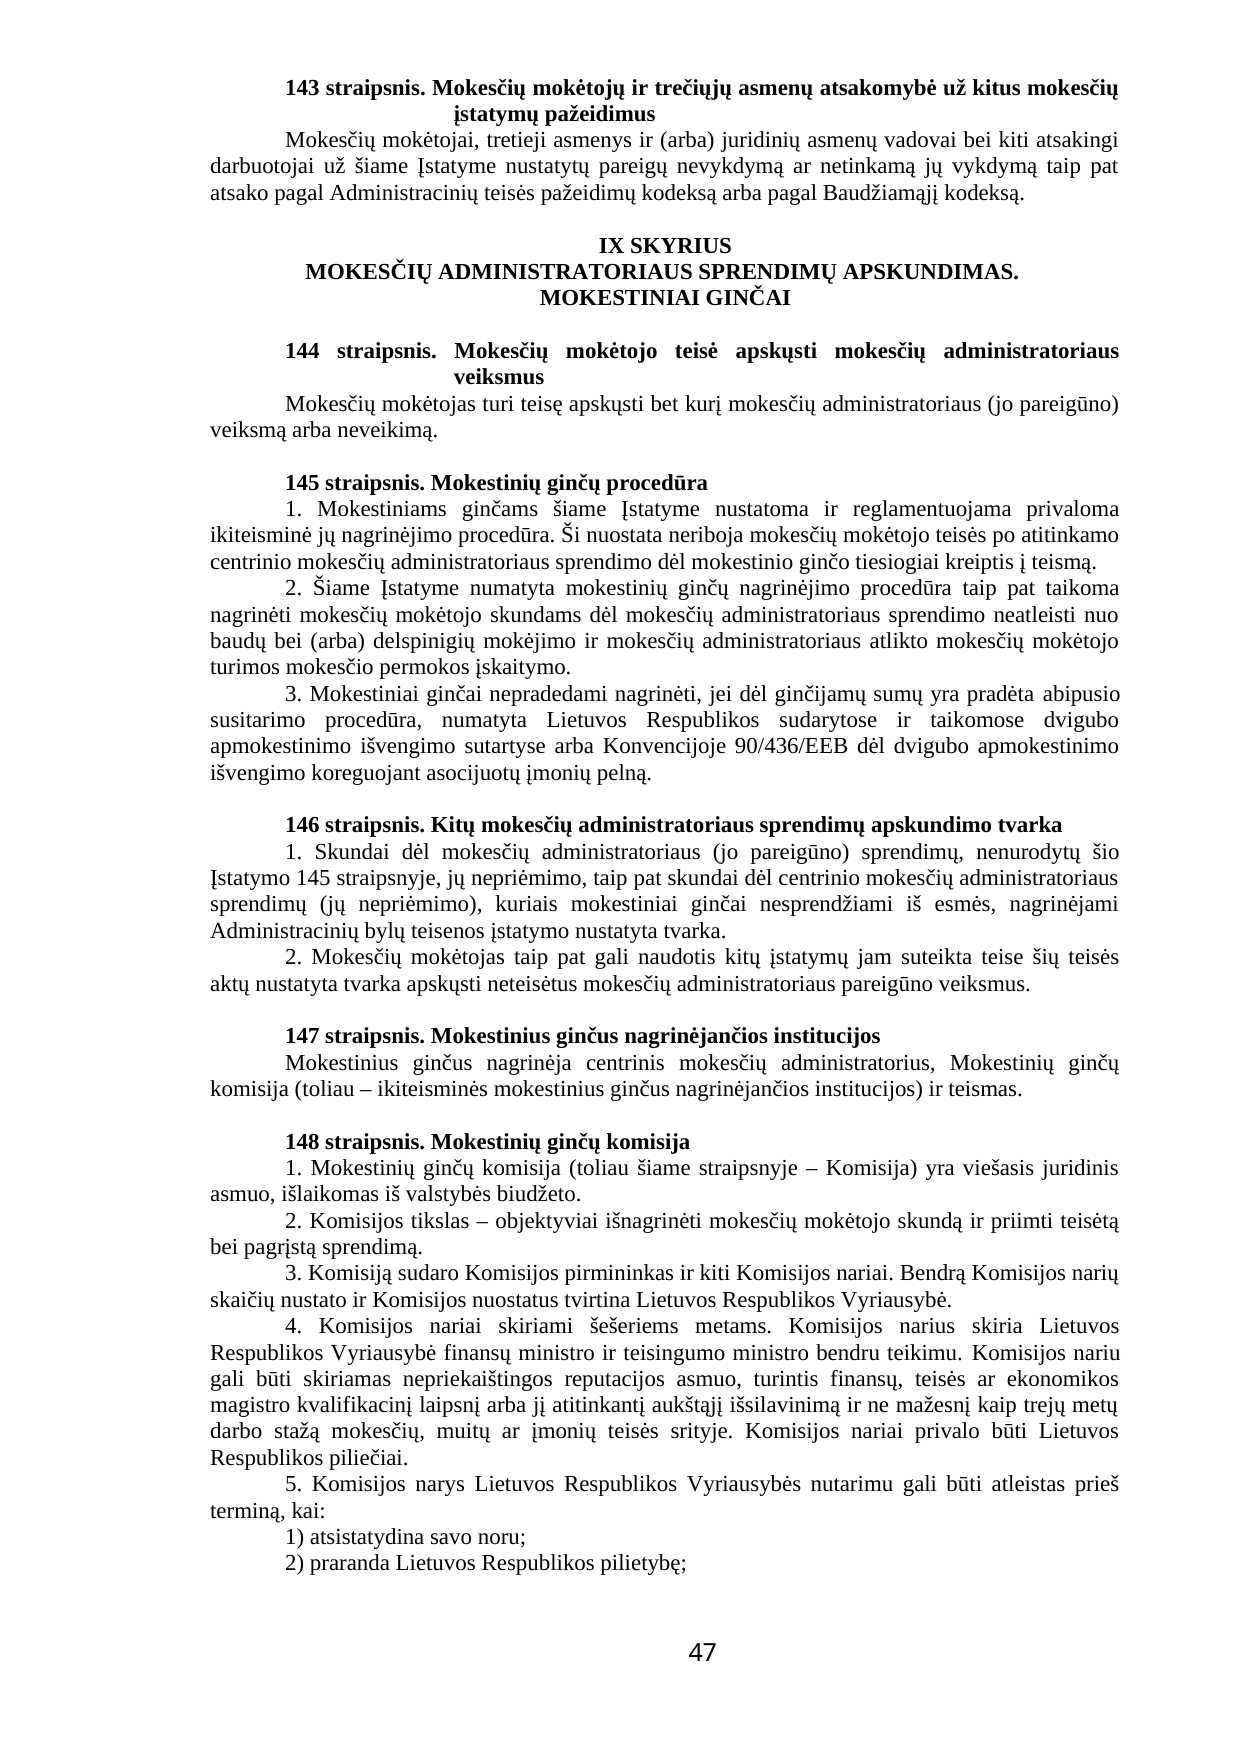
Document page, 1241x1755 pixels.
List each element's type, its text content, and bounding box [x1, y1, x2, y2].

text 2. Šiame Įstatyme numatyta mokestinių ginčų nagrinėjimo procedūra taip pat taikoma nagrinėti mokesčių mokėtojo skundams dėl mokesčių administratoriaus sprendimo neatleisti nuo baudų bei (arba) delspinigių mokėjimo ir mokesčių administratoriaus atlikto mokesčių mokėtojo turimos mokesčio permokos įskaitymo. [210, 574, 1120, 680]
text Mokesčių mokėtojai, tretieji asmenys ir (arba) juridinių asmenų vadovai bei kiti atsakingi darbuotojai už šiame Įstatyme nustatytų pareigų nevykdymą ar netinkamą jų vykdymą taip pat atsako pagal Administracinių teisės pažeidimų kodeksą arba pagal Baudžiamąjį kodeksą. [210, 126, 1120, 205]
text 3. Komisiją sudaro Komisijos pirmininkas ir kiti Komisijos nariai. Bendrą Komisijos narių skaičių nustato ir Komisijos nuostatus tvirtina Lietuvos Respublikos Vyriausybė. [210, 1259, 1120, 1312]
text MOKESČIŲ ADMINISTRATORIAUS SPRENDIMŲ APSKUNDIMAS. [210, 258, 1120, 284]
text 3. Mokestiniai ginčai nepradedami nagrinėti, jei dėl ginčijamų sumų yra pradėta abipusio susitarimo procedūra, numatyta Lietuvos Respublikos sudarytose ir taikomose dvigubo apmokestinimo išvengimo sutartyse arba Konvencijoje 90/436/EEB dėl dvigubo apmokestinimo išvengimo koreguojant asocijuotų įmonių pelną. [210, 680, 1120, 785]
text 1) atsistatydina savo noru; [210, 1523, 1120, 1549]
text MOKESTINIAI GINČAI [210, 284, 1120, 311]
text 2) praranda Lietuvos Respublikos pilietybę; [210, 1549, 1120, 1576]
text 143 straipsnis. Mokesčių mokėtojų ir trečiųjų asmenų atsakomybė už kitus mokesčių įstatymų pažeidimus [285, 73, 1120, 126]
text 1. Skundai dėl mokesčių administratoriaus (jo pareigūno) sprendimų, nenurodytų šio Įstatymo 145 straipsnyje, jų nepriėmimo, taip pat skundai dėl centrinio mokesčių administratoriaus sprendimų (jų nepriėmimo), kuriais mokestiniai ginčai nesprendžiami iš esmės, nagrinėjami Administracinių bylų teisenos įstatymo nustatyta tvarka. [210, 838, 1120, 943]
text 2. Mokesčių mokėtojas taip pat gali naudotis kitų įstatymų jam suteikta teise šių teisės aktų nustatyta tvarka apskųsti neteisėtus mokesčių administratoriaus pareigūno veiksmus. [210, 943, 1120, 996]
text 144 straipsnis. Mokesčių mokėtojo teisė apskųsti mokesčių administratoriaus veiksmus [285, 337, 1120, 390]
text 5. Komisijos narys Lietuvos Respublikos Vyriausybės nutarimu gali būti atleistas prieš terminą, kai: [210, 1470, 1120, 1523]
text 1. Mokestinių ginčų komisija (toliau šiame straipsnyje – Komisija) yra viešasis juridinis asmuo, išlaikomas iš valstybės biudžeto. [210, 1154, 1120, 1207]
text Mokestinius ginčus nagrinėja centrinis mokesčių administratorius, Mokestinių ginčų komisija (toliau – ikiteisminės mokestinius ginčus nagrinėjančios institucijos) ir teismas. [210, 1049, 1120, 1101]
text 1. Mokestiniams ginčams šiame Įstatyme nustatoma ir reglamentuojama privaloma ikiteisminė jų nagrinėjimo procedūra. Ši nuostata neriboja mokesčių mokėtojo teisės po atitinkamo centrinio mokesčių administratoriaus sprendimo dėl mokestinio ginčo tiesiogiai kreiptis į teismą. [210, 495, 1120, 574]
text 145 straipsnis. Mokestinių ginčų procedūra [210, 469, 1120, 495]
text 148 straipsnis. Mokestinių ginčų komisija [210, 1128, 1120, 1154]
text 146 straipsnis. Kitų mokesčių administratoriaus sprendimų apskundimo tvarka [285, 811, 1120, 838]
text Mokesčių mokėtojas turi teisę apskųsti bet kurį mokesčių administratoriaus (jo pareigūno) veiksmą arba neveikimą. [210, 390, 1120, 442]
text IX SKYRIUS [210, 232, 1120, 258]
text 2. Komisijos tikslas – objektyviai išnagrinėti mokesčių mokėtojo skundą ir priimti teisėtą bei pagrįstą sprendimą. [210, 1207, 1120, 1259]
text 147 straipsnis. Mokestinius ginčus nagrinėjančios institucijos [210, 1022, 1120, 1049]
text 4. Komisijos nariai skiriami šešeriems metams. Komisijos narius skiria Lietuvos Respublikos Vyriausybė finansų ministro ir teisingumo ministro bendru teikimu. Komisijos nariu gali būti skiriamas nepriekaištingos reputacijos asmuo, turintis finansų, teisės ar ekonomikos magistro kvalifikacinį laipsnį arba jį atitinkantį aukštąjį išsilavinimą ir ne mažesnį kaip trejų metų darbo stažą mokesčių, muitų ar įmonių teisės srityje. Komisijos nariai privalo būti Lietuvos Respublikos piliečiai. [210, 1312, 1120, 1470]
